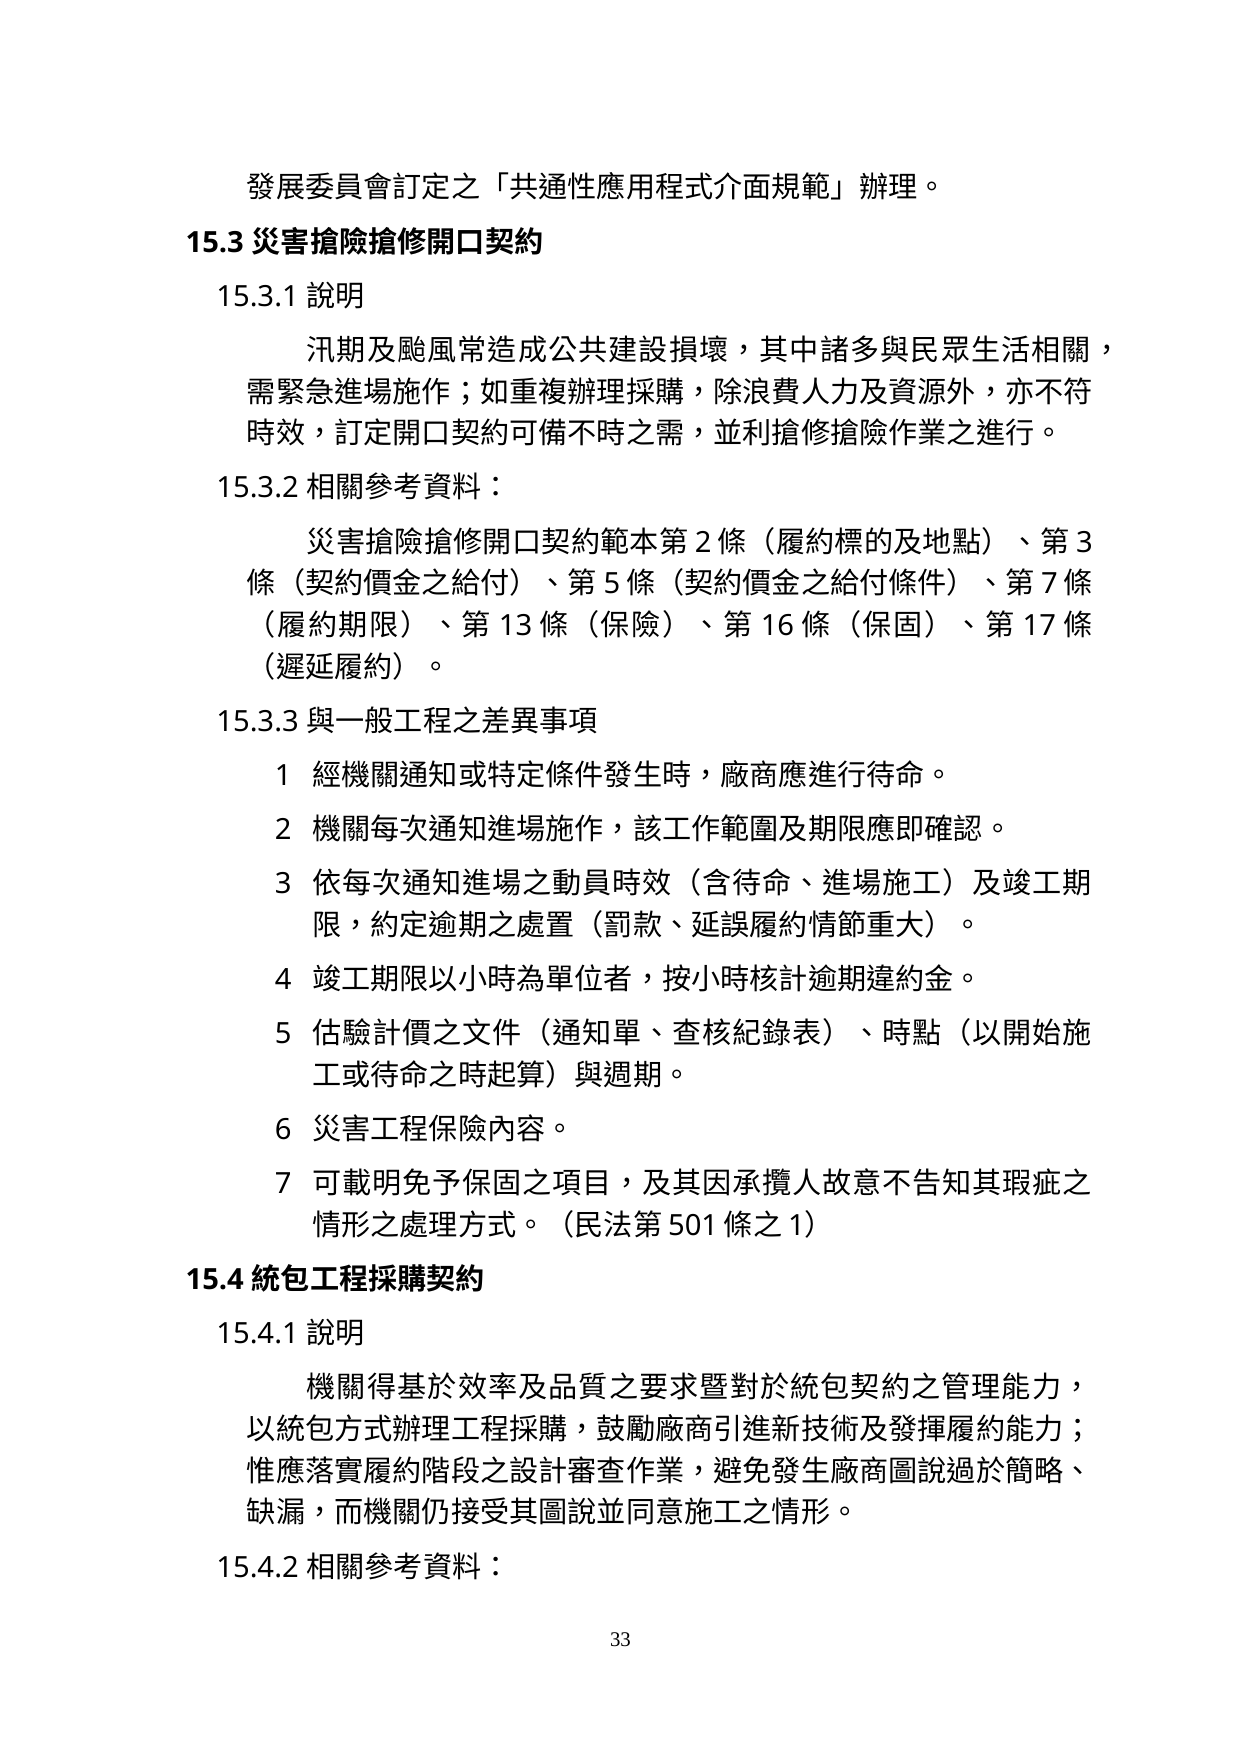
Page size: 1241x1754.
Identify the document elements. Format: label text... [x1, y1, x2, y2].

list 災害工程保險內容。 [274, 1106, 1092, 1148]
text 機關得基於效率及品質之要求暨對於統包契約之管理能力，以統包方式辦理工程採購，鼓勵廠商引進新技術及發揮履約能力；惟應落實履約階段之設計審查作業，避免發生廠商圖說過於簡略、缺漏，而機關仍接受其圖說並同意施工之情形。 [247, 1364, 1092, 1531]
text 15.3.1 說明 [216, 273, 1092, 314]
list 竣工期限以小時為單位者，按小時核計逾期違約金。 [274, 956, 1092, 998]
text 災害搶險搶修開口契約範本第2條（履約標的及地點）、第3條（契約價金之給付）、第5條（契約價金之給付條件）、第7條（履約期限）、第13條（保險）、第16條（保固）、第17條（遲延履約）。 [247, 519, 1092, 685]
list 依每次通知進場之動員時效（含待命、進場施工）及竣工期限，約定逾期之處置（罰款、延誤履約情節重大）。 [274, 860, 1092, 944]
list 可載明免予保固之項目，及其因承攬人故意不告知其瑕疵之情形之處理方式。（民法第501條之1） [274, 1160, 1092, 1244]
text 15.3 災害搶險搶修開口契約 [185, 219, 1092, 260]
list 估驗計價之文件（通知單、查核紀錄表）、時點（以開始施工或待命之時起算）與週期。 [274, 1010, 1092, 1094]
list 機關每次通知進場施作，該工作範圍及期限應即確認。 [274, 806, 1092, 848]
text 15.3.2 相關參考資料： [216, 464, 1092, 506]
text 15.3.3 與一般工程之差異事項 [216, 698, 1092, 739]
list 經機關通知或特定條件發生時，廠商應進行待命。 [274, 752, 1092, 794]
text 15.4 統包工程採購契約 [185, 1256, 1092, 1298]
text 發展委員會訂定之「共通性應用程式介面規範」辦理。 [247, 164, 1092, 206]
text 15.4.1 說明 [216, 1310, 1092, 1352]
text 汛期及颱風常造成公共建設損壞，其中諸多與民眾生活相關，需緊急進場施作；如重複辦理採購，除浪費人力及資源外，亦不符時效，訂定開口契約可備不時之需，並利搶修搶險作業之進行。 [247, 327, 1092, 452]
text 15.4.2 相關參考資料： [216, 1544, 1092, 1585]
